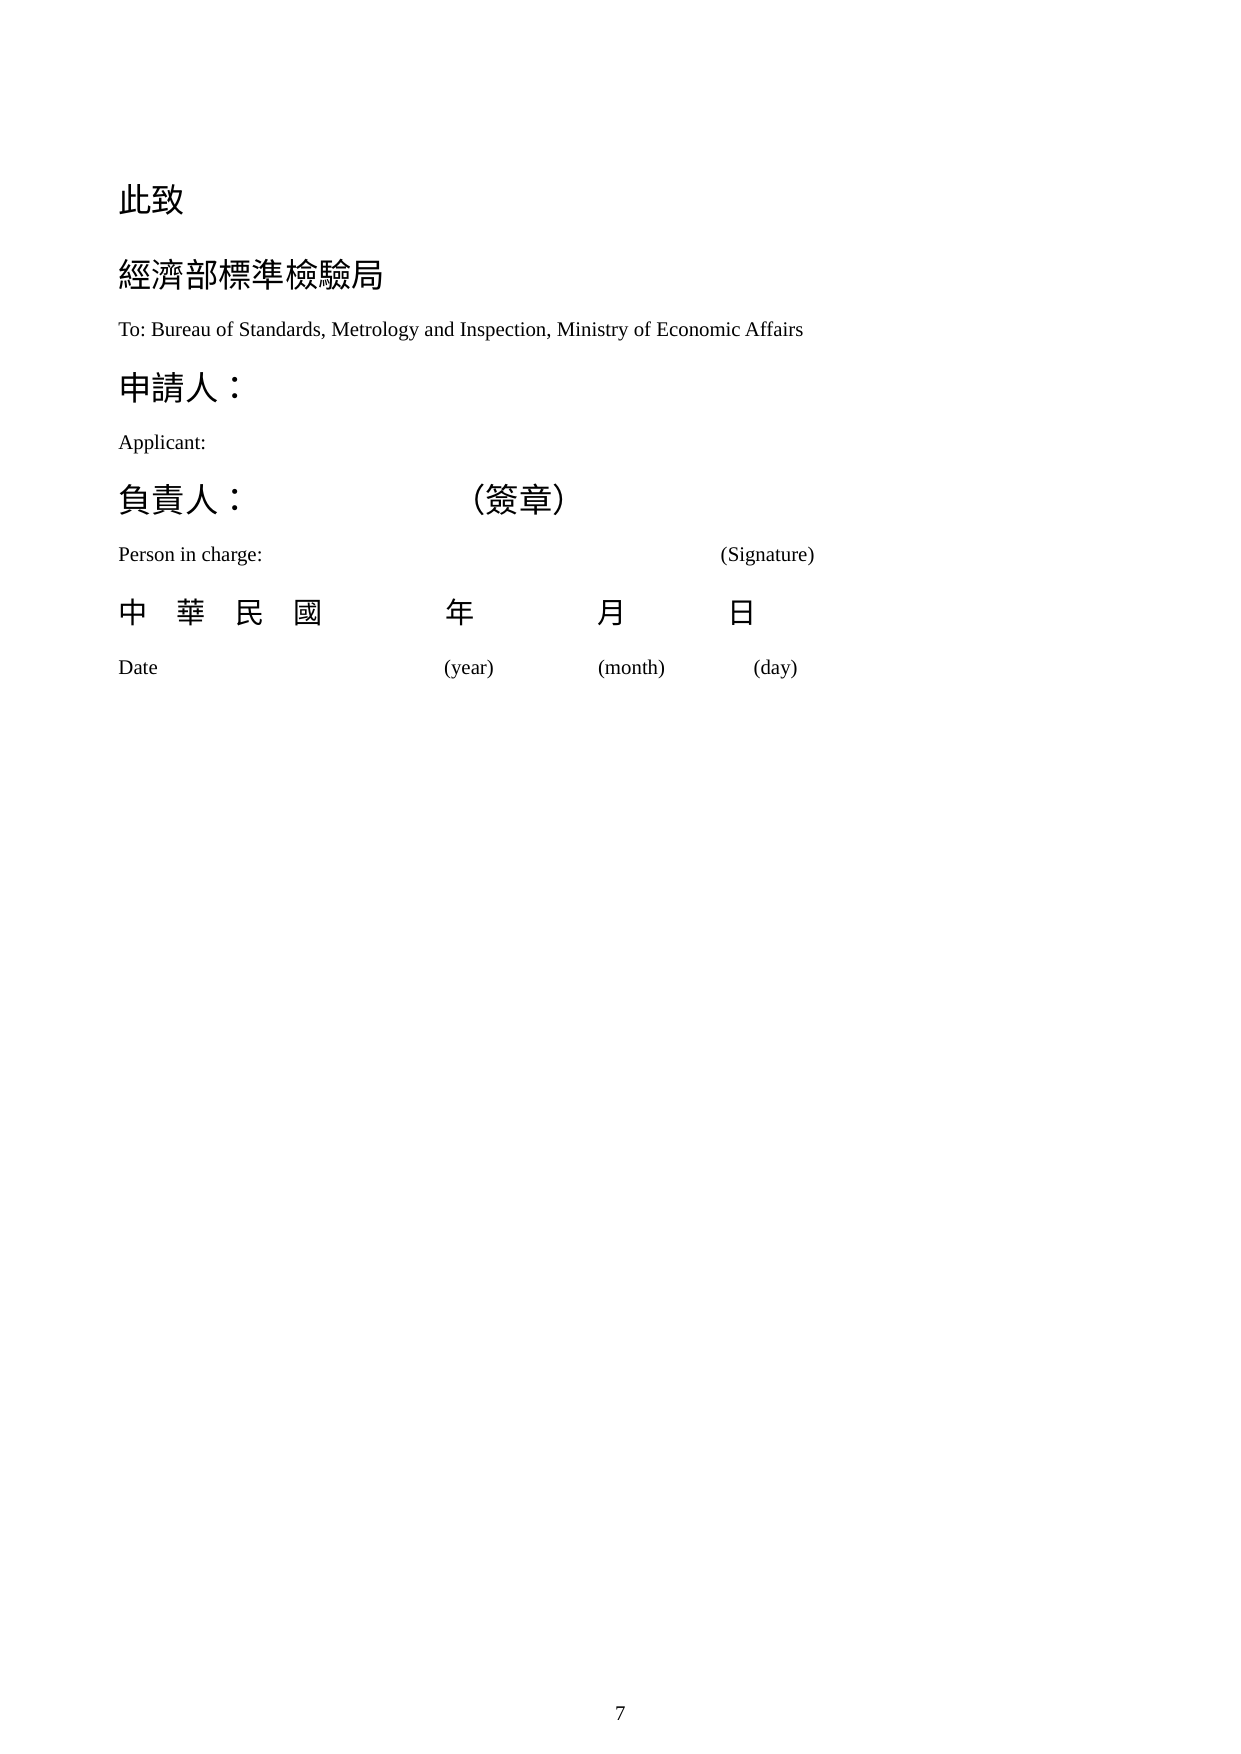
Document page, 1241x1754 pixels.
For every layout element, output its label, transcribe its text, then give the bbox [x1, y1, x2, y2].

text 中 華 民 國 年 月 日 [118, 573, 1122, 648]
text 負責人： （簽章） [118, 461, 1122, 536]
text Applicant: [118, 423, 1122, 461]
text Person in charge: (Signature) [118, 536, 1122, 573]
text 此致 [118, 161, 1122, 236]
text 申請人： [118, 348, 1122, 423]
text 經濟部標準檢驗局 [118, 236, 1122, 311]
text Date (year) (month) (day) [118, 648, 1122, 686]
text To: Bureau of Standards, Metrology and Inspection, Ministry of Economic Affairs [118, 311, 1122, 348]
